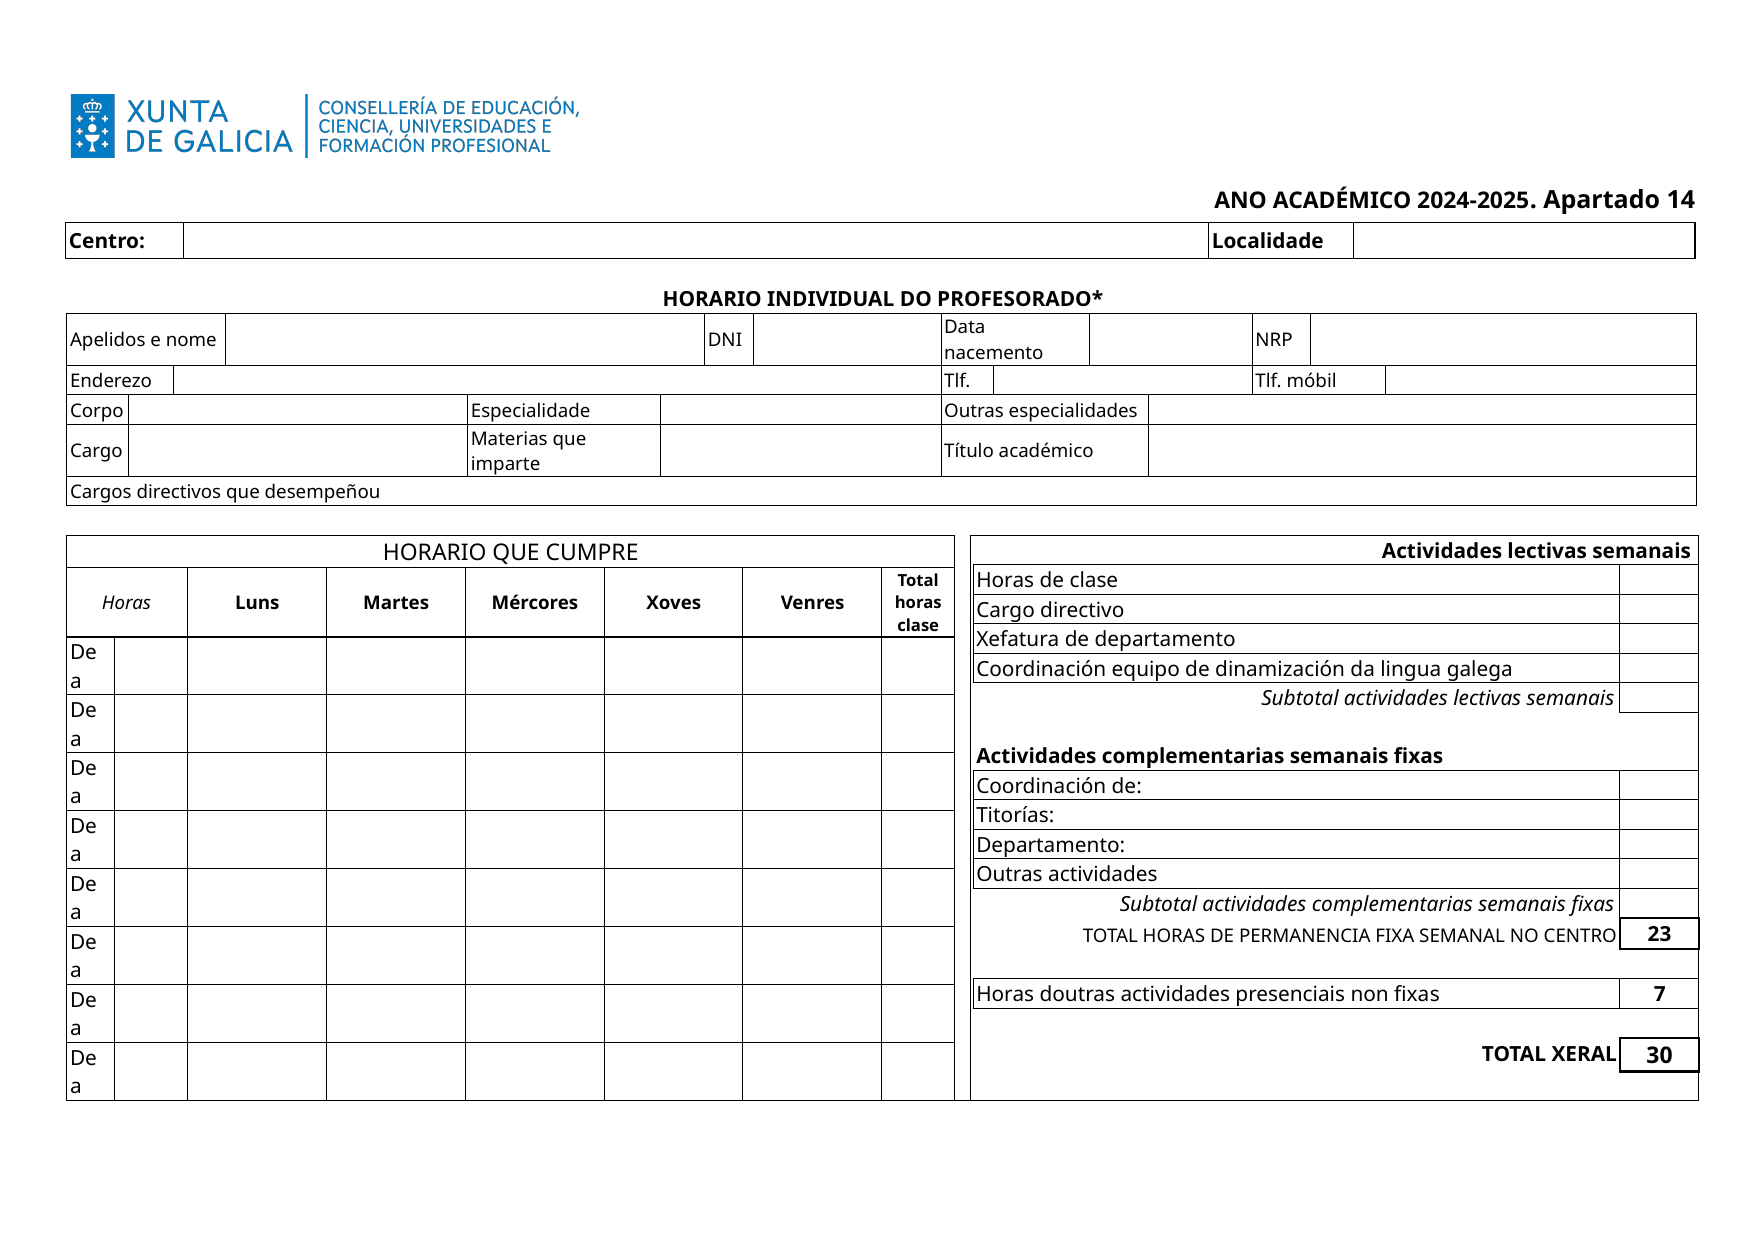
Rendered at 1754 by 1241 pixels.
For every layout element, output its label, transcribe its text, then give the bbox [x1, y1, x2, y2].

table_cell [466, 638, 604, 694]
table_cell De a [67, 811, 114, 868]
table_cell Cargo directivo [974, 595, 1619, 623]
table_cell Horas de clase [974, 565, 1619, 594]
table_cell [327, 1043, 465, 1100]
table_cell [115, 869, 187, 926]
table_cell Subtotal actividades complementarias semanais fixas [973, 889, 1619, 917]
table_cell [129, 395, 467, 424]
table_cell [605, 753, 742, 810]
table_cell [743, 753, 881, 810]
table_cell [743, 1043, 881, 1100]
table_cell Martes [327, 568, 465, 636]
table_cell [115, 1043, 187, 1100]
table_cell Mércores [466, 568, 604, 636]
table_header Apelidos e nome [67, 314, 225, 365]
table_header [1354, 223, 1694, 258]
table_header Localidade [1209, 223, 1353, 258]
table_cell [1620, 654, 1698, 682]
table_cell [115, 927, 187, 984]
table_cell Cargos directivos que desempeñou [67, 477, 1696, 505]
table_header [226, 314, 704, 365]
table_cell [973, 1009, 1620, 1037]
table_cell [882, 753, 954, 810]
table_cell [882, 869, 954, 926]
table_cell [327, 811, 465, 868]
table_cell Departamento: [974, 830, 1619, 858]
table_cell TOTAL XERAL [973, 1037, 1619, 1070]
table_cell [605, 869, 742, 926]
table_cell [882, 638, 954, 694]
table_cell [1620, 713, 1694, 741]
table_cell De a [67, 1043, 114, 1100]
table_cell [115, 811, 187, 868]
table_cell Coordinación equipo de dinamización da lingua galega [974, 654, 1619, 682]
table_header [1694, 536, 1698, 564]
table_cell Actividades complementarias semanais fixas [973, 741, 1694, 770]
table_cell [188, 869, 326, 926]
table_cell Total horas clase [882, 568, 954, 636]
table_cell [605, 1043, 742, 1100]
table_cell 23 [1621, 919, 1698, 948]
table_cell Subtotal actividades lectivas semanais [973, 683, 1619, 712]
table_cell Especialidade [468, 395, 660, 424]
table_cell [188, 927, 326, 984]
table_cell [1694, 741, 1698, 770]
table_header DNI [705, 314, 753, 365]
table_cell [188, 1043, 326, 1100]
table_cell [661, 395, 941, 424]
table_cell [188, 985, 326, 1042]
table_cell Coordinación de: [974, 771, 1619, 799]
table_cell Enderezo [67, 366, 173, 394]
table_header Actividades lectivas semanais [973, 536, 1694, 564]
table_cell Corpo [67, 395, 128, 424]
table_cell [743, 638, 881, 694]
table_cell [743, 811, 881, 868]
table_cell [327, 638, 465, 694]
text ANO ACADÉMICO 2024-2025. Apartado 14 [366, 182, 1695, 216]
table_cell [466, 811, 604, 868]
table_cell Outras especialidades [942, 395, 1148, 424]
table_header Centro: [66, 223, 183, 258]
table_cell Xefatura de departamento [974, 624, 1619, 653]
table_cell [188, 753, 326, 810]
table_cell [466, 753, 604, 810]
table_cell [1620, 889, 1698, 917]
table_cell [973, 948, 1620, 978]
table_cell [327, 985, 465, 1042]
table_cell [973, 712, 1620, 741]
table_cell [743, 869, 881, 926]
table_cell [1620, 800, 1698, 829]
table_cell Título académico [942, 425, 1148, 476]
table_cell [1620, 950, 1694, 978]
table_cell [1620, 624, 1698, 653]
table_cell [188, 811, 326, 868]
table_cell Tlf. móbil [1253, 366, 1385, 394]
table_cell [466, 1043, 604, 1100]
table_cell [605, 695, 742, 752]
table_cell Titorías: [974, 800, 1619, 829]
table_cell [174, 366, 941, 394]
table_cell [743, 695, 881, 752]
table_cell De a [67, 985, 114, 1042]
table_cell [605, 811, 742, 868]
table_cell [1620, 1009, 1694, 1037]
table_cell De a [67, 695, 114, 752]
table_cell [466, 869, 604, 926]
table_cell [115, 638, 187, 694]
table_cell [882, 985, 954, 1042]
table_cell [1620, 683, 1698, 712]
table_cell [1620, 595, 1698, 623]
table_cell [1694, 950, 1698, 978]
table_cell [1620, 830, 1698, 858]
table_cell Materias que imparte [468, 425, 660, 476]
table_cell [327, 927, 465, 984]
table_cell [1694, 713, 1698, 741]
table_cell [605, 927, 742, 984]
table_cell 7 [1620, 979, 1698, 1008]
table_cell Horas doutras actividades presenciais non fixas [974, 979, 1619, 1008]
table_cell Outras actividades [974, 859, 1619, 888]
table_cell [882, 927, 954, 984]
table_header [754, 314, 941, 365]
table_cell [743, 985, 881, 1042]
table_cell [129, 425, 467, 476]
table_header [1311, 314, 1696, 365]
table_header [955, 535, 970, 1100]
table_header [1090, 314, 1252, 365]
table_cell [743, 927, 881, 984]
table_cell [1386, 366, 1696, 394]
table_cell [882, 695, 954, 752]
table_cell [115, 753, 187, 810]
table_cell [115, 985, 187, 1042]
table_header [184, 223, 1208, 258]
table_cell [188, 695, 326, 752]
table_header [971, 536, 1698, 1100]
table_cell [882, 811, 954, 868]
table_cell De a [67, 753, 114, 810]
table_cell [466, 927, 604, 984]
table_cell [882, 1043, 954, 1100]
table_cell [1149, 425, 1696, 476]
table_cell De a [67, 869, 114, 926]
text HORARIO INDIVIDUAL DO PROFESORADO* [71, 284, 1695, 313]
table_cell [466, 695, 604, 752]
table_cell [1149, 395, 1696, 424]
table_cell [1620, 859, 1698, 888]
table_cell [188, 638, 326, 694]
table_cell [605, 638, 742, 694]
table_cell De a [67, 927, 114, 984]
table_cell [327, 695, 465, 752]
table_cell Horas [67, 568, 187, 636]
table_cell [994, 366, 1252, 394]
table_cell [1620, 771, 1698, 799]
table_cell Luns [188, 568, 326, 636]
table_cell [605, 985, 742, 1042]
table_header Data nacemento [942, 314, 1089, 365]
table_cell 30 [1621, 1039, 1698, 1070]
table_cell Tlf. [942, 366, 993, 394]
table_header NRP [1253, 314, 1310, 365]
table_cell [1694, 1009, 1698, 1037]
table_cell TOTAL HORAS DE PERMANENCIA FIXA SEMANAL NO CENTRO [973, 917, 1619, 948]
table_cell De a [67, 638, 114, 694]
table_cell [661, 425, 941, 476]
table_header HORARIO QUE CUMPRE [67, 536, 954, 567]
table_cell Venres [743, 568, 881, 636]
table_cell [115, 695, 187, 752]
table_cell [1620, 565, 1698, 594]
table_cell [327, 869, 465, 926]
table_cell [327, 753, 465, 810]
table_cell [466, 985, 604, 1042]
table_cell Cargo [67, 425, 128, 476]
table_cell Xoves [605, 568, 742, 636]
